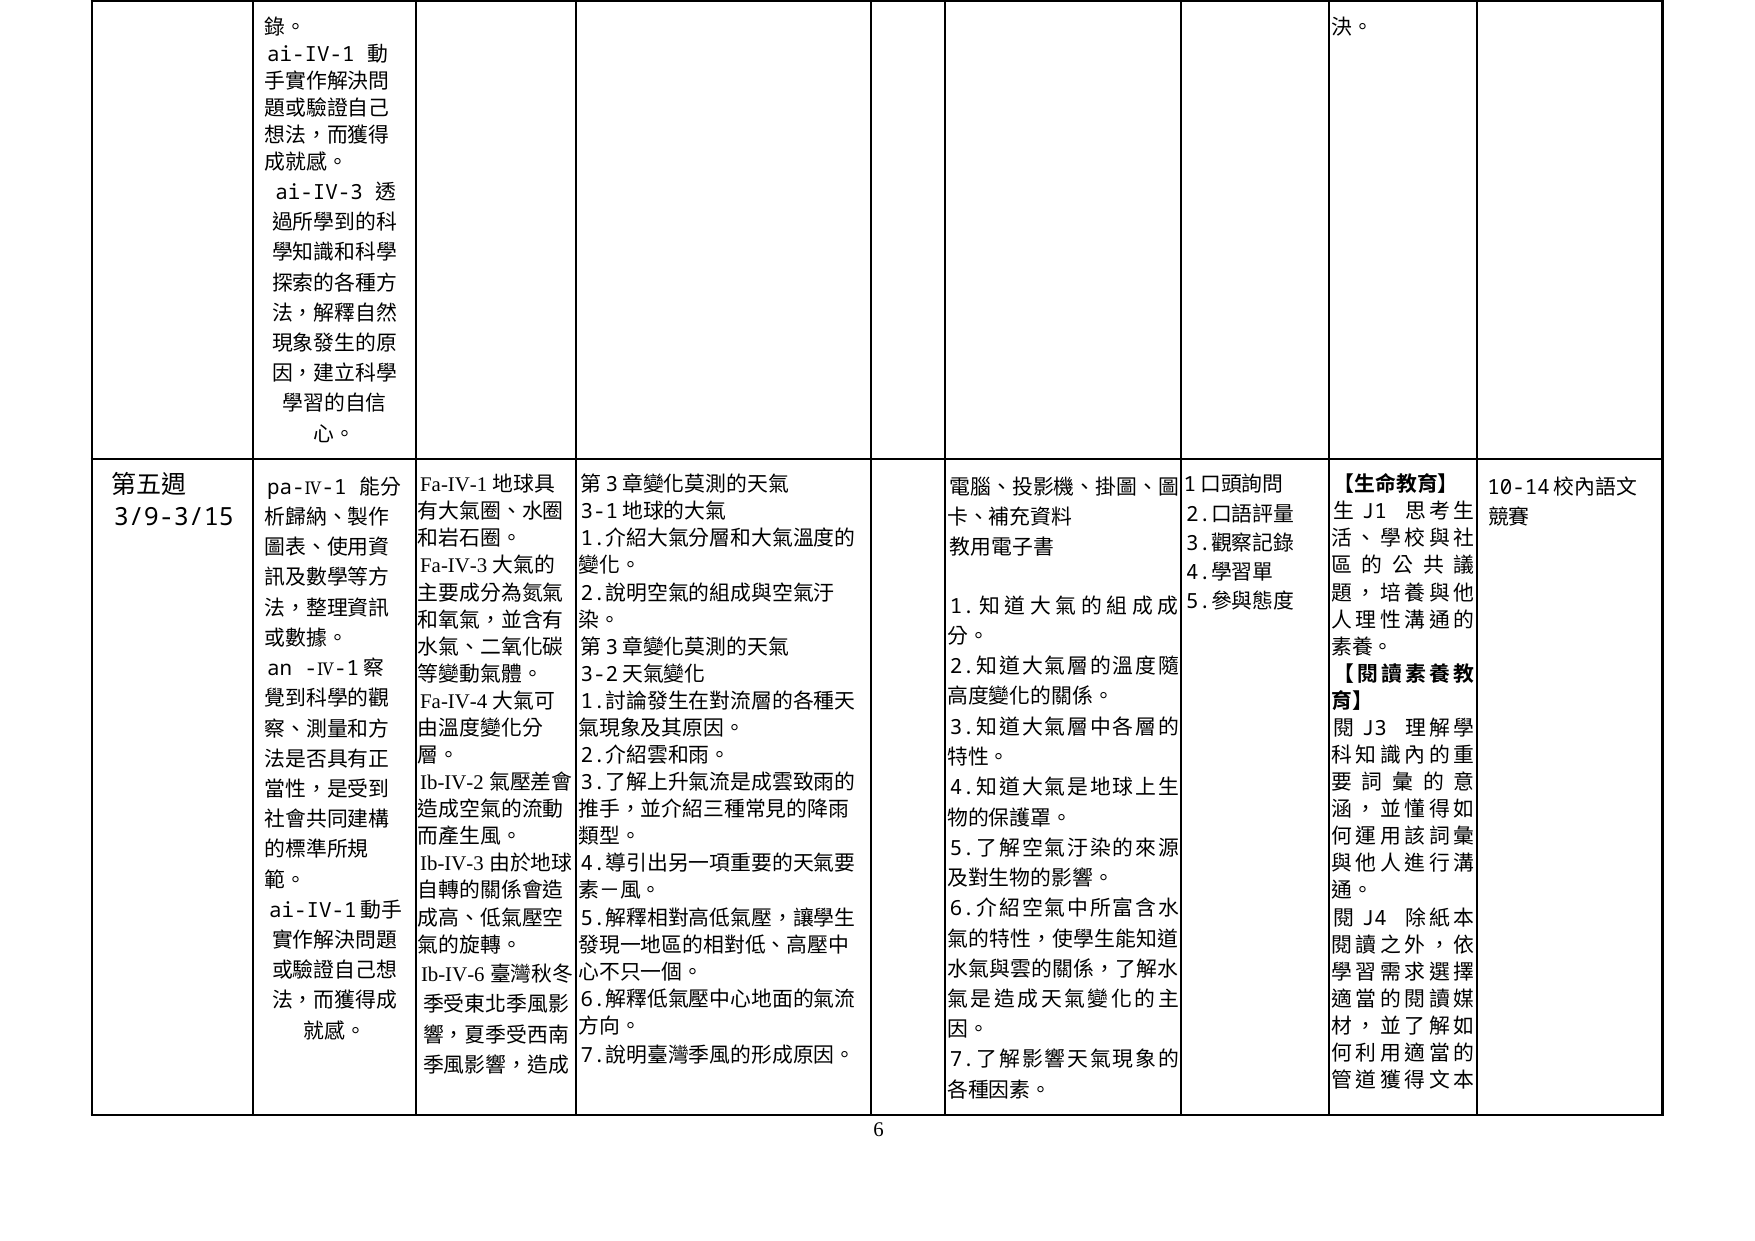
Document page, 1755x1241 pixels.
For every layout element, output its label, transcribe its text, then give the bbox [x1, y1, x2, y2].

table_cell [872, 2, 944, 457]
table_cell [93, 2, 252, 457]
table_cell 10-14校內語文競賽 [1478, 460, 1661, 1114]
table_cell 決。 [1330, 2, 1476, 457]
table_cell [872, 460, 944, 1114]
table_cell [1478, 2, 1661, 457]
table_cell 第五週 3/9-3/15 [93, 460, 252, 1114]
table_cell pa-Ⅳ-1 能分析歸納、製作圖表、使用資訊及數學等方法，整理資訊或數據。 an -Ⅳ-1察覺到科學的觀察、測量和方法是否具有正當性，是受到社會共同建構的標準所規範。 ai-IV-1動手實作解決問題或驗證自己想法，而獲得成就感。 [254, 460, 415, 1114]
table_cell Fa-IV-1 地球具有大氣圈、水圈和岩石圈。 Fa-IV-3 大氣的主要成分為氮氣和氧氣，並含有水氣、二氧化碳等變動氣體。 Fa-IV-4 大氣可由溫度變化分層。 Ib-IV-2 氣壓差會造成空氣的流動而產生風。 Ib-IV-3 由於地球自轉的關係會造成高、低氣壓空氣的旋轉。 Ib-IV-6 臺灣秋冬季受東北季風影響，夏季受西南季風影響，造成 [417, 460, 575, 1114]
table_cell [946, 2, 1180, 457]
table_cell 1口頭詢問 2.口語評量 3.觀察記錄 4.學習單 5.參與態度 [1182, 460, 1328, 1114]
table_cell 錄。 ai-IV-1 動手實作解決問題或驗證自己想法，而獲得成就感。 ai-IV-3 透過所學到的科學知識和科學探索的各種方法，解釋自然現象發生的原因，建立科學學習的自信心。 [254, 2, 415, 457]
table_cell 電腦、投影機、掛圖、圖卡、補充資料 教用電子書 1.知道大氣的組成成分。 2.知道大氣層的溫度隨高度變化的關係。 3.知道大氣層中各層的特性。 4.知道大氣是地球上生物的保護罩。 5.了解空氣汙染的來源及對生物的影響。 6.介紹空氣中所富含水氣的特性，使學生能知道水氣與雲的關係，了解水氣是造成天氣變化的主因。 7.了解影響天氣現象的各種因素。 [946, 460, 1180, 1114]
table_cell [577, 2, 870, 457]
table_cell 【生命教育】 生J1 思考生活、學校與社區的公共議題，培養與他人理性溝通的素養。 【閱讀素養教育】 閱J3 理解學科知識內的重要詞彙的意涵，並懂得如何運用該詞彙與他人進行溝通。 閱J4 除紙本閱讀之外，依學習需求選擇適當的閱讀媒材，並了解如何利用適當的管道獲得文本 [1330, 460, 1476, 1114]
table_cell [1182, 2, 1328, 457]
table_cell 第3章變化莫測的天氣 3-1地球的大氣 1.介紹大氣分層和大氣溫度的變化。 2.說明空氣的組成與空氣汙染。 第3章變化莫測的天氣 3-2天氣變化 1.討論發生在對流層的各種天氣現象及其原因。 2.介紹雲和雨。 3.了解上升氣流是成雲致雨的推手，並介紹三種常見的降雨類型。 4.導引出另一項重要的天氣要素－風。 5.解釋相對高低氣壓，讓學生發現一地區的相對低、高壓中心不只一個。 6.解釋低氣壓中心地面的氣流方向。 7.說明臺灣季風的形成原因。 [577, 460, 870, 1114]
table_cell [417, 2, 575, 457]
